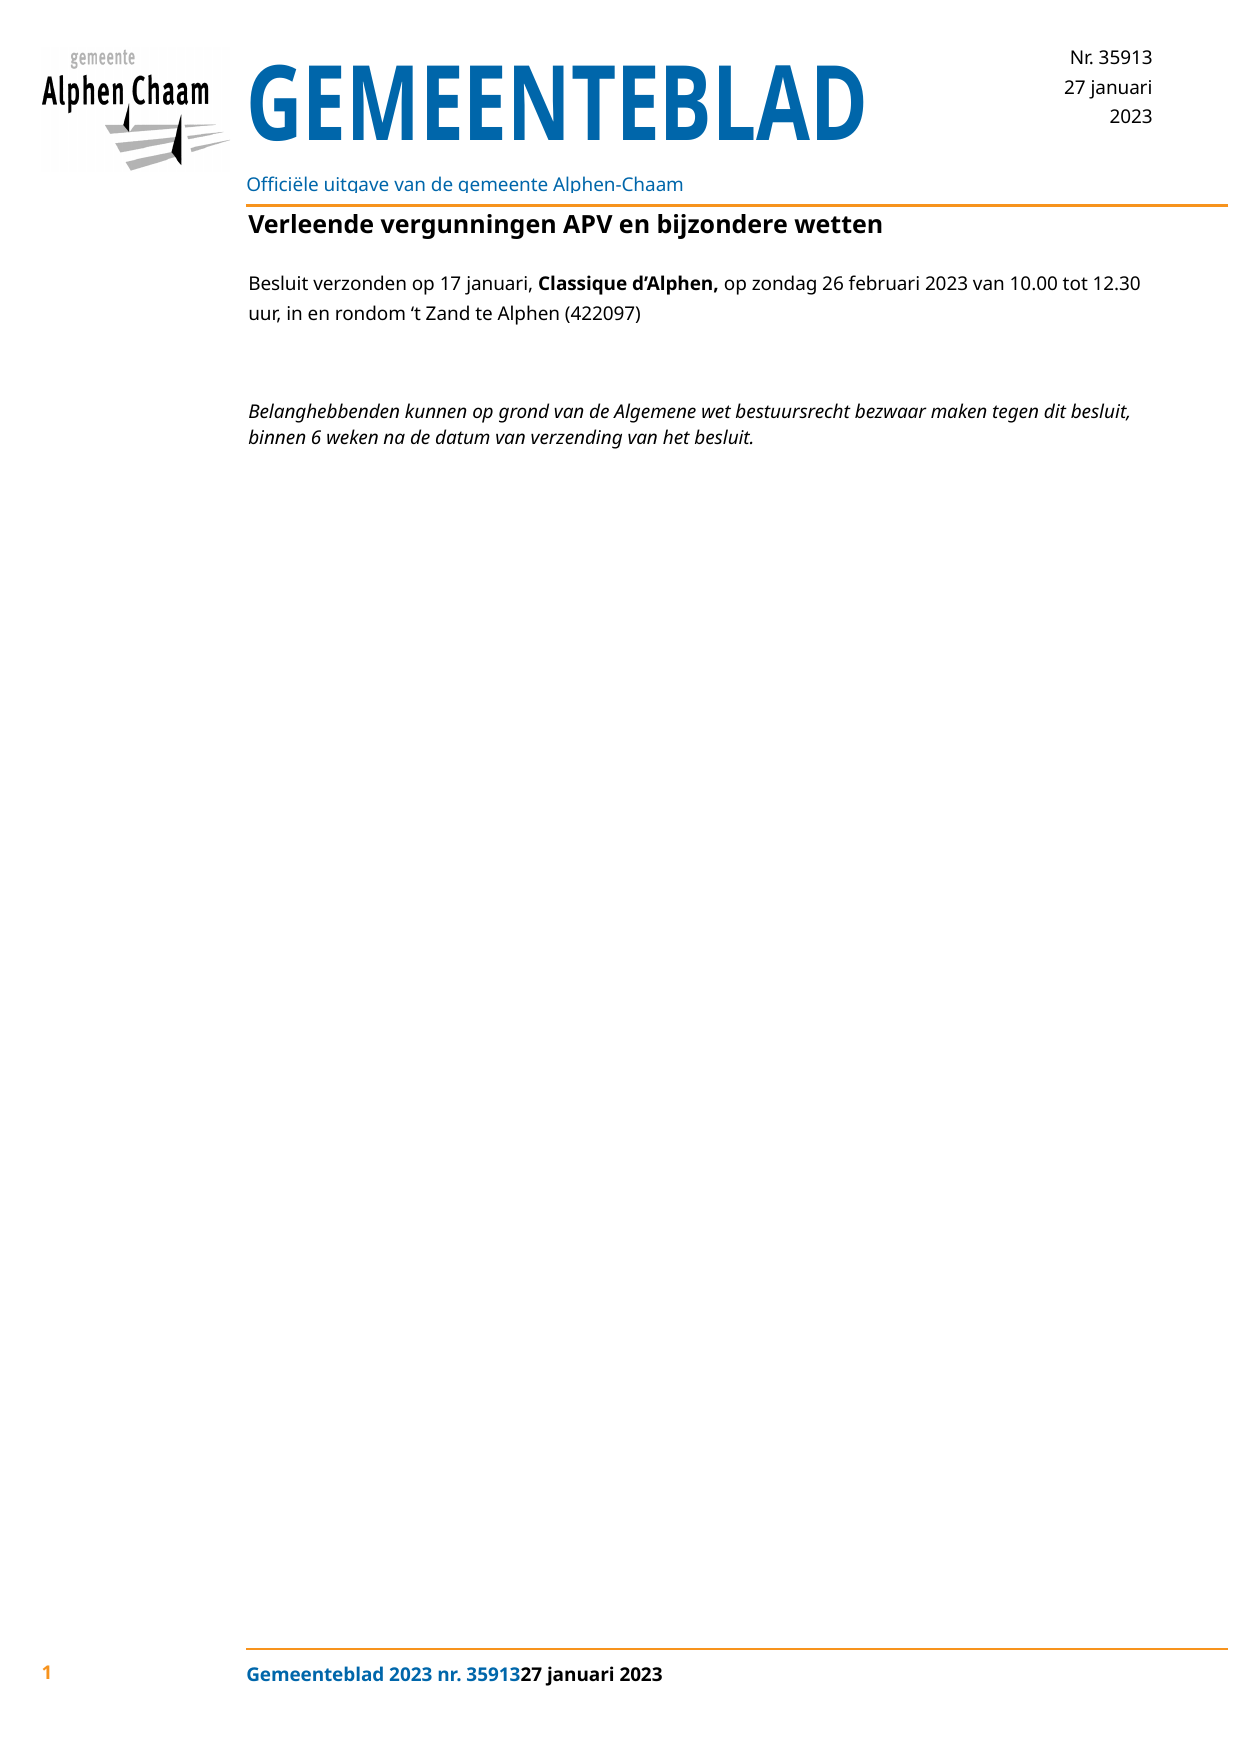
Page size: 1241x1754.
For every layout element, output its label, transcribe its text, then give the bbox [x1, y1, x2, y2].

text Belanghebbenden kunnen op grond van de Algemene wet bestuursrecht bezwaar maken tegen dit besluit, binnen 6 weken na de datum van verzending van het besluit. [248, 398, 1152, 449]
text Verleende vergunningen APV en bijzondere wetten [248, 207, 1152, 241]
text Besluit verzonden op 17 januari, Classique d’Alphen, op zondag 26 februari 2023 van 10.00 tot 12.30 uur, in en rondom ‘t Zand te Alphen (422097) [248, 270, 1152, 326]
picture [41, 47, 231, 172]
